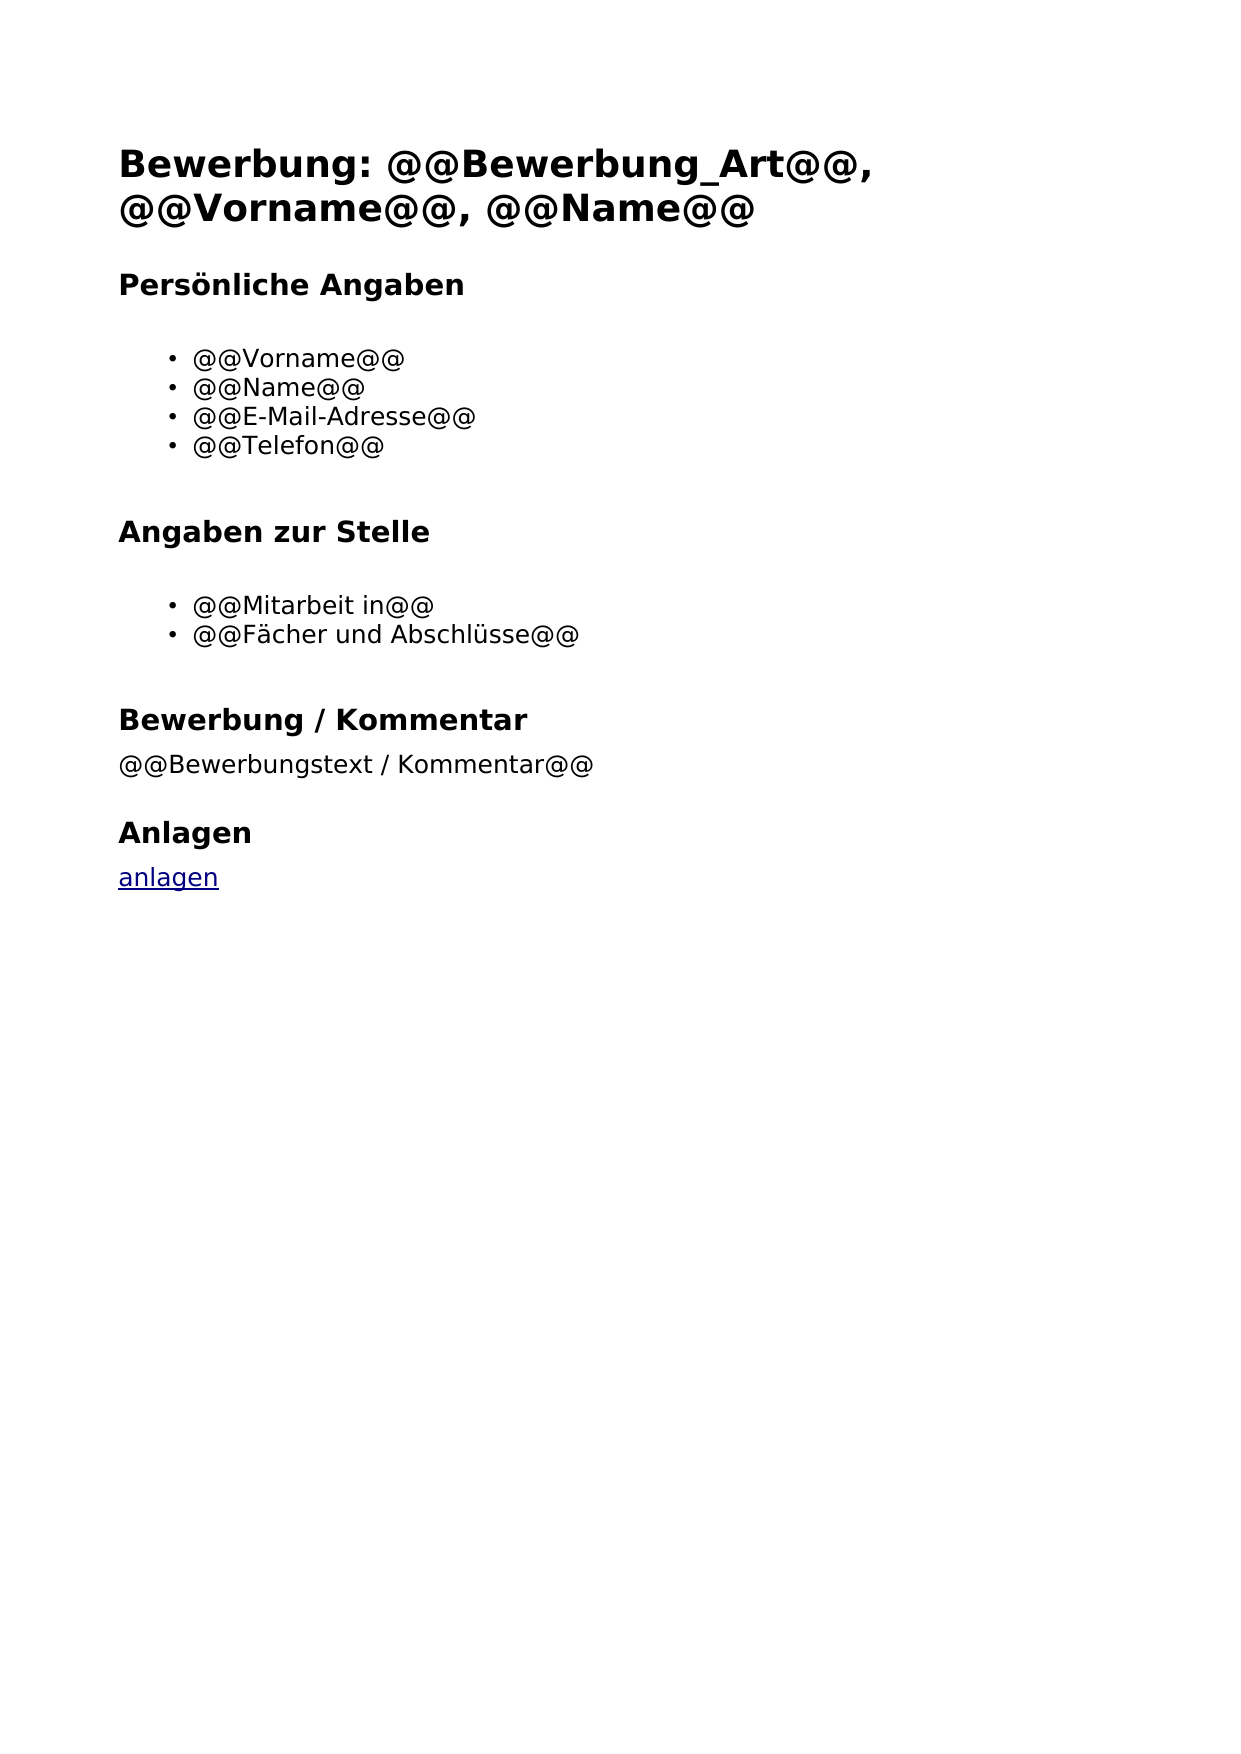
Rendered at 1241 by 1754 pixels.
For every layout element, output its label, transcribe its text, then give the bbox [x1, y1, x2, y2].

list @@E-Mail-Adresse@@ [177, 402, 1122, 431]
subtitle Bewerbung / Kommentar [118, 704, 1122, 738]
text @@Bewerbungstext / Kommentar@@ [118, 750, 1122, 779]
list @@Fächer und Abschlüsse@@ [177, 620, 1122, 649]
text anlagen [118, 863, 1122, 892]
subtitle Bewerbung: @@Bewerbung_Art@@, @@Vorname@@, @@Name@@ [118, 143, 1122, 230]
list @@Telefon@@ [177, 431, 1122, 461]
subtitle Anlagen [118, 817, 1122, 851]
subtitle Angaben zur Stelle [118, 515, 1122, 549]
list @@Name@@ [177, 373, 1122, 402]
list @@Mitarbeit in@@ [177, 591, 1122, 620]
subtitle Persönliche Angaben [118, 268, 1122, 302]
list @@Vorname@@ [177, 344, 1122, 373]
